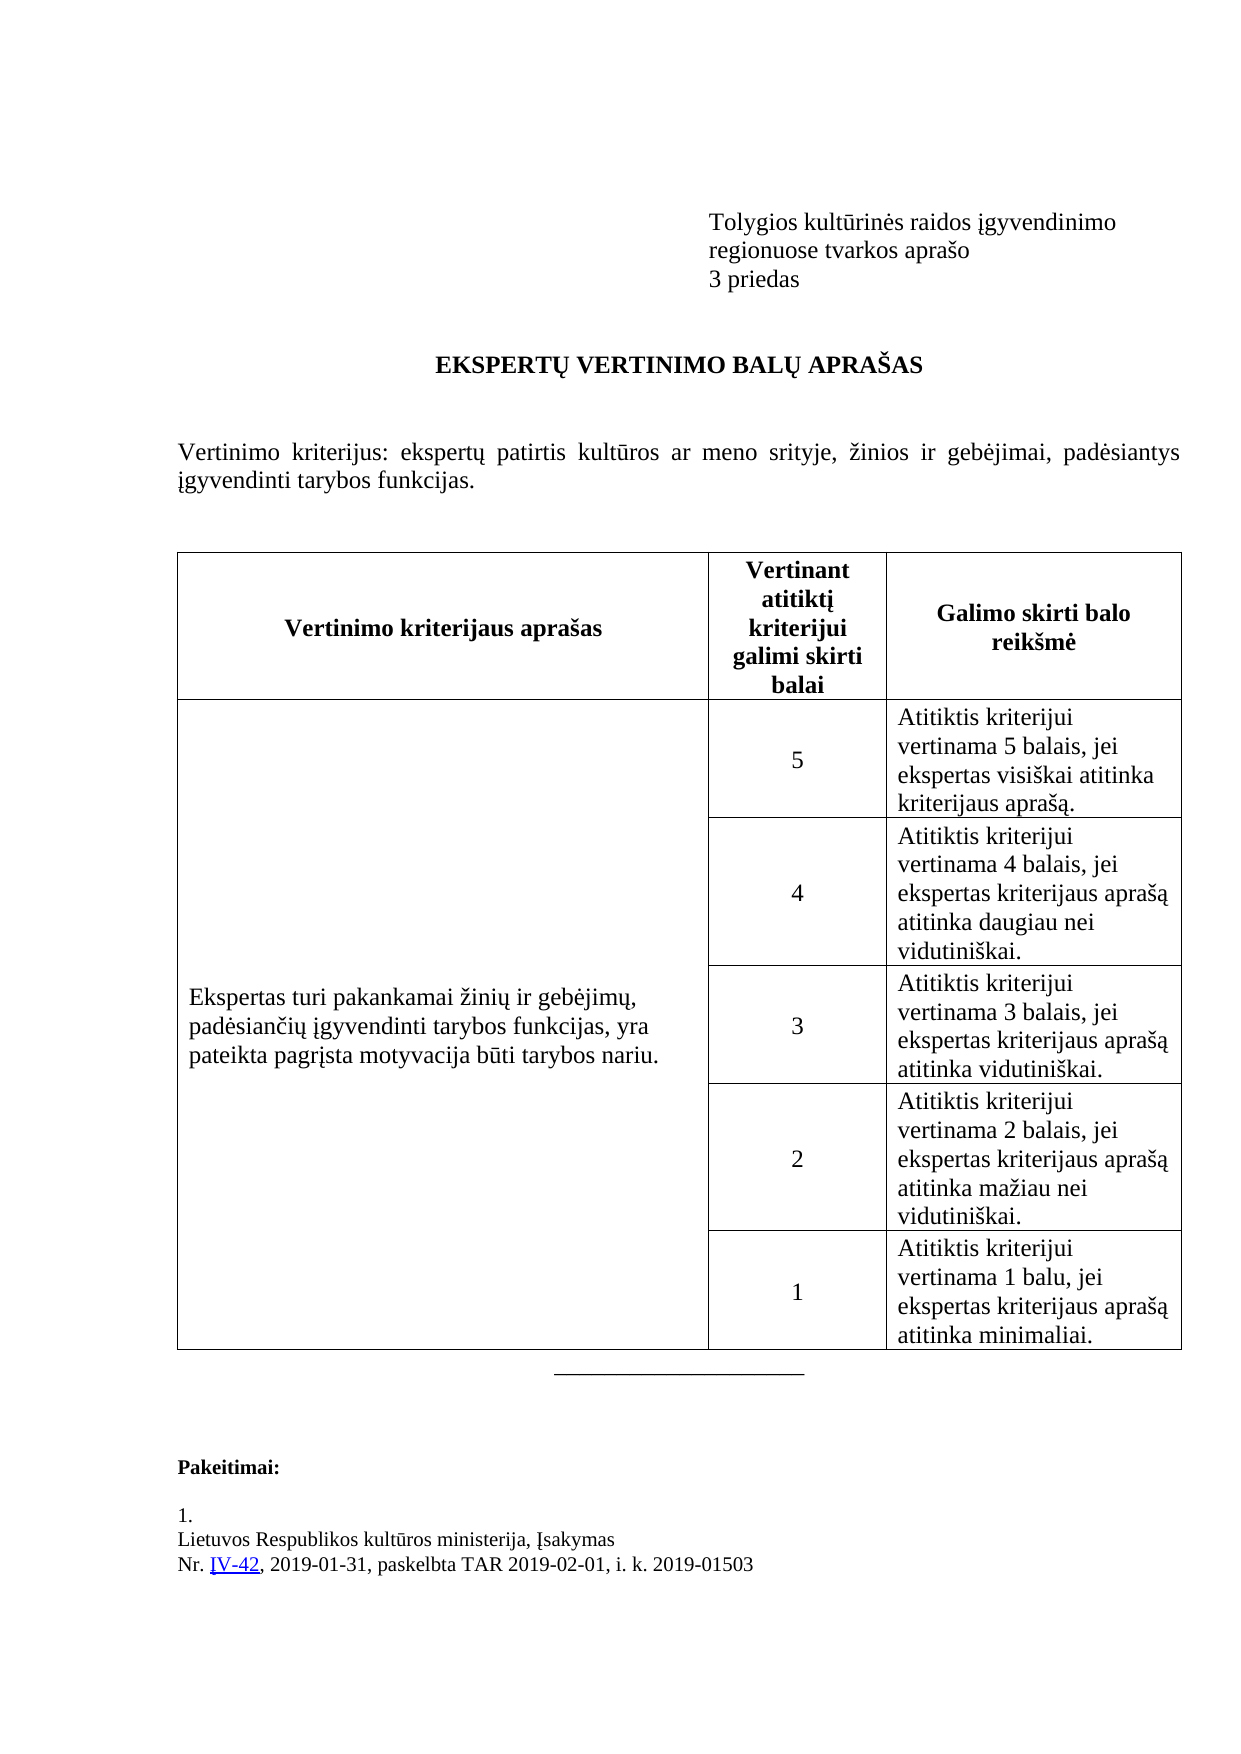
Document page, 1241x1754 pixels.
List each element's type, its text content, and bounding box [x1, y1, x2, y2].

table_cell 1 [709, 1231, 886, 1348]
text 1. [177, 1503, 1181, 1527]
text EKSPERTŲ VERTINIMO BALŲ APRAŠAS [177, 350, 1181, 379]
table_cell 3 [709, 966, 886, 1083]
table_cell Atitiktis kriterijui vertinama 3 balais, jei ekspertas kriterijaus aprašą atitinka vidutiniškai. [887, 966, 1181, 1083]
text 3 priedas [709, 264, 1181, 293]
table_header Vertinant atitiktį kriterijui galimi skirti balai [709, 553, 886, 699]
table_cell 2 [709, 1084, 886, 1230]
text regionuose tvarkos aprašo [709, 235, 1181, 264]
text Tolygios kultūrinės raidos įgyvendinimo [709, 207, 1181, 235]
table_header Galimo skirti balo reikšmė [887, 553, 1181, 699]
table_cell Ekspertas turi pakankamai žinių ir gebėjimų, padėsiančių įgyvendinti tarybos funkcijas, yra pateikta pagrįsta motyvacija būti tarybos nariu. [178, 700, 708, 1348]
text ____________________ [177, 1350, 1181, 1378]
table_cell 5 [709, 700, 886, 817]
table_cell Atitiktis kriterijui vertinama 5 balais, jei ekspertas visiškai atitinka kriterijaus aprašą. [887, 700, 1181, 817]
table_cell Atitiktis kriterijui vertinama 2 balais, jei ekspertas kriterijaus aprašą atitinka mažiau nei vidutiniškai. [887, 1084, 1181, 1230]
table_header Vertinimo kriterijaus aprašas [178, 553, 708, 699]
table_cell 4 [709, 818, 886, 964]
table_cell Atitiktis kriterijui vertinama 1 balu, jei ekspertas kriterijaus aprašą atitinka minimaliai. [887, 1231, 1181, 1348]
text Pakeitimai: [177, 1455, 1181, 1479]
table_cell Atitiktis kriterijui vertinama 4 balais, jei ekspertas kriterijaus aprašą atitinka daugiau nei vidutiniškai. [887, 818, 1181, 964]
text Nr. ĮV-42, 2019-01-31, paskelbta TAR 2019-02-01, i. k. 2019-01503 [177, 1551, 1181, 1576]
text Vertinimo kriterijus: ekspertų patirtis kultūros ar meno srityje, žinios ir gebėjimai, padėsiantys įgyvendinti tarybos funkcijas. [177, 437, 1181, 494]
text Lietuvos Respublikos kultūros ministerija, Įsakymas [177, 1527, 1181, 1551]
